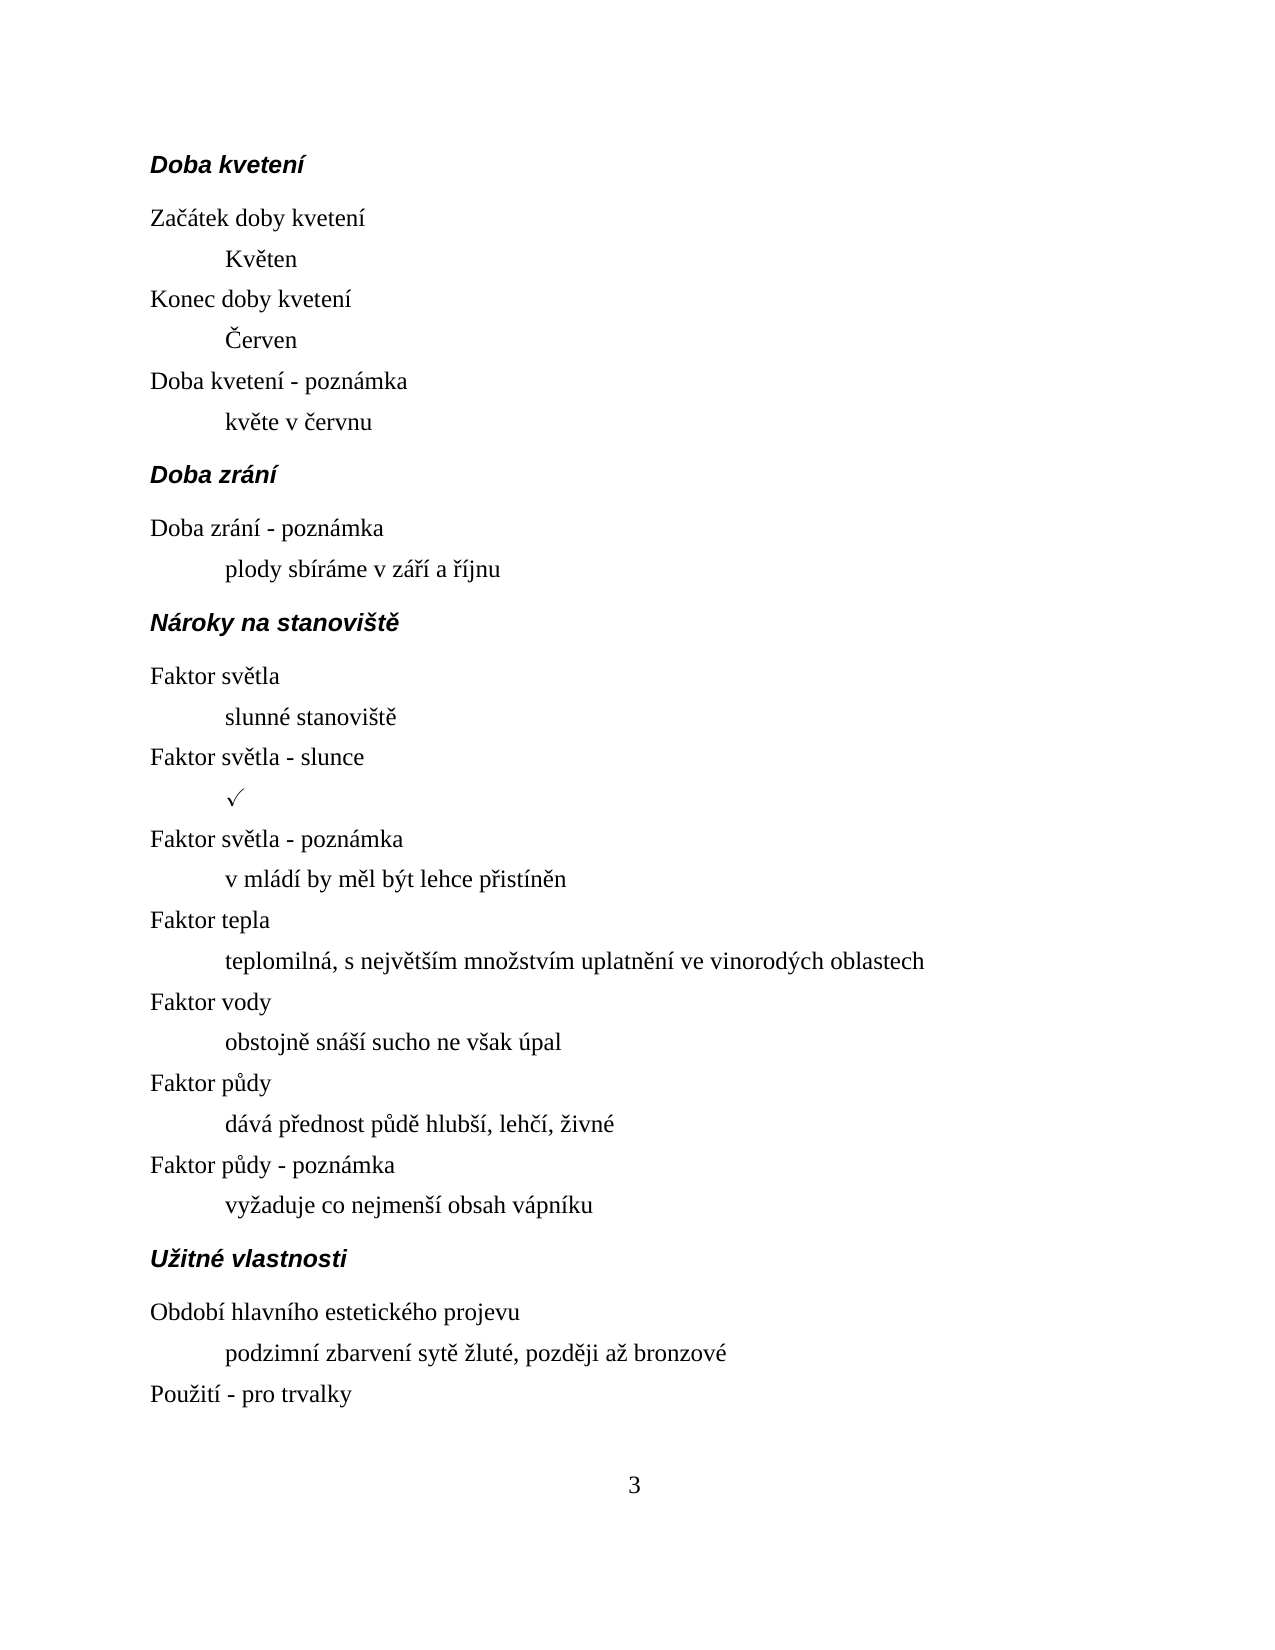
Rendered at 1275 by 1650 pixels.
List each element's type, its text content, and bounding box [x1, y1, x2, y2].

text Faktor světla [150, 661, 1125, 690]
text v mládí by měl být lehce přistíněn [225, 864, 1125, 893]
text Začátek doby kvetení [150, 203, 1125, 232]
text Faktor světla - poznámka [150, 824, 1125, 853]
subtitle Doba zrání [150, 460, 1125, 489]
text Faktor světla - slunce [150, 742, 1125, 771]
text Faktor vody [150, 987, 1125, 1016]
text Použití - pro trvalky [150, 1379, 1125, 1407]
text Květen [225, 244, 1125, 272]
text podzimní zbarvení sytě žluté, později až bronzové [225, 1338, 1125, 1367]
text Období hlavního estetického projevu [150, 1297, 1125, 1326]
subtitle Doba kvetení [150, 150, 1125, 178]
text Červen [225, 325, 1125, 354]
text květe v červnu [225, 407, 1125, 435]
subtitle Užitné vlastnosti [150, 1244, 1125, 1273]
text Doba zrání - poznámka [150, 513, 1125, 542]
text slunné stanoviště [225, 702, 1125, 730]
text dává přednost půdě hlubší, lehčí, živné [225, 1109, 1125, 1138]
text Faktor půdy [150, 1068, 1125, 1097]
subtitle Nároky na stanoviště [150, 608, 1125, 636]
text ✓ [225, 783, 1125, 812]
text Konec doby kvetení [150, 284, 1125, 313]
text obstojně snáší sucho ne však úpal [225, 1027, 1125, 1056]
text teplomilná, s největším množstvím uplatnění ve vinorodých oblastech [225, 946, 1125, 975]
text Faktor půdy - poznámka [150, 1150, 1125, 1178]
text plody sbíráme v září a říjnu [225, 554, 1125, 583]
text vyžaduje co nejmenší obsah vápníku [225, 1190, 1125, 1219]
text Doba kvetení - poznámka [150, 366, 1125, 395]
text Faktor tepla [150, 905, 1125, 934]
